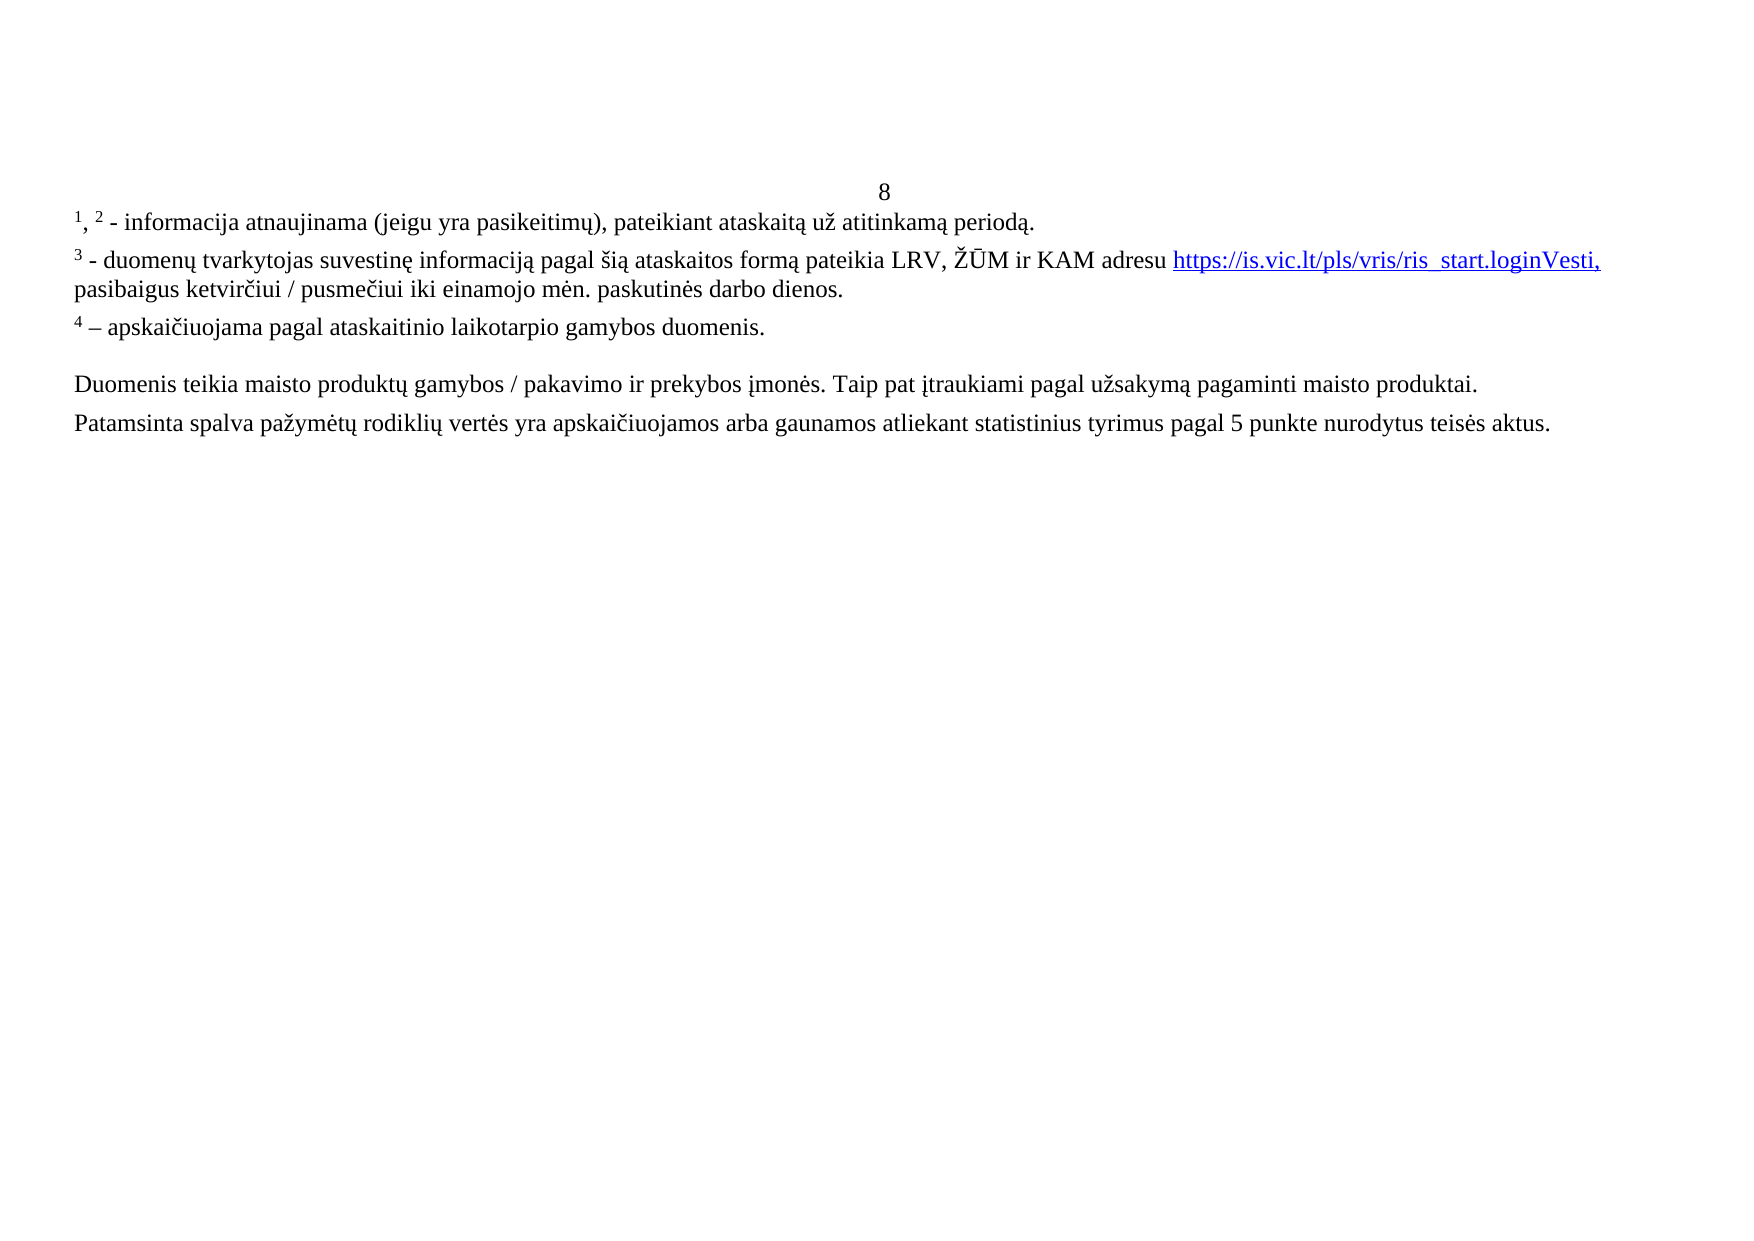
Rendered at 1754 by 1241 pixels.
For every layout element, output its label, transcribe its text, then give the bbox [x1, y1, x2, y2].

text Duomenis teikia maisto produktų gamybos / pakavimo ir prekybos įmonės. Taip pat įtraukiami pagal užsakymą pagaminti maisto produktai. [74, 369, 1695, 398]
text Patamsinta spalva pažymėtų rodiklių vertės yra apskaičiuojamos arba gaunamos atliekant statistinius tyrimus pagal 5 punkte nurodytus teisės aktus. [74, 408, 1695, 437]
text 3 - duomenų tvarkytojas suvestinę informaciją pagal šią ataskaitos formą pateikia LRV, ŽŪM ir KAM adresu https://is.vic.lt/pls/vris/ris_start.loginVesti, pasibaigus ketvirčiui / pusmečiui iki einamojo mėn. paskutinės darbo dienos. [74, 245, 1695, 302]
text 1, 2 - informacija atnaujinama (jeigu yra pasikeitimų), pateikiant ataskaitą už atitinkamą periodą. [74, 207, 1695, 235]
text 4 – apskaičiuojama pagal ataskaitinio laikotarpio gamybos duomenis. [74, 312, 1695, 341]
